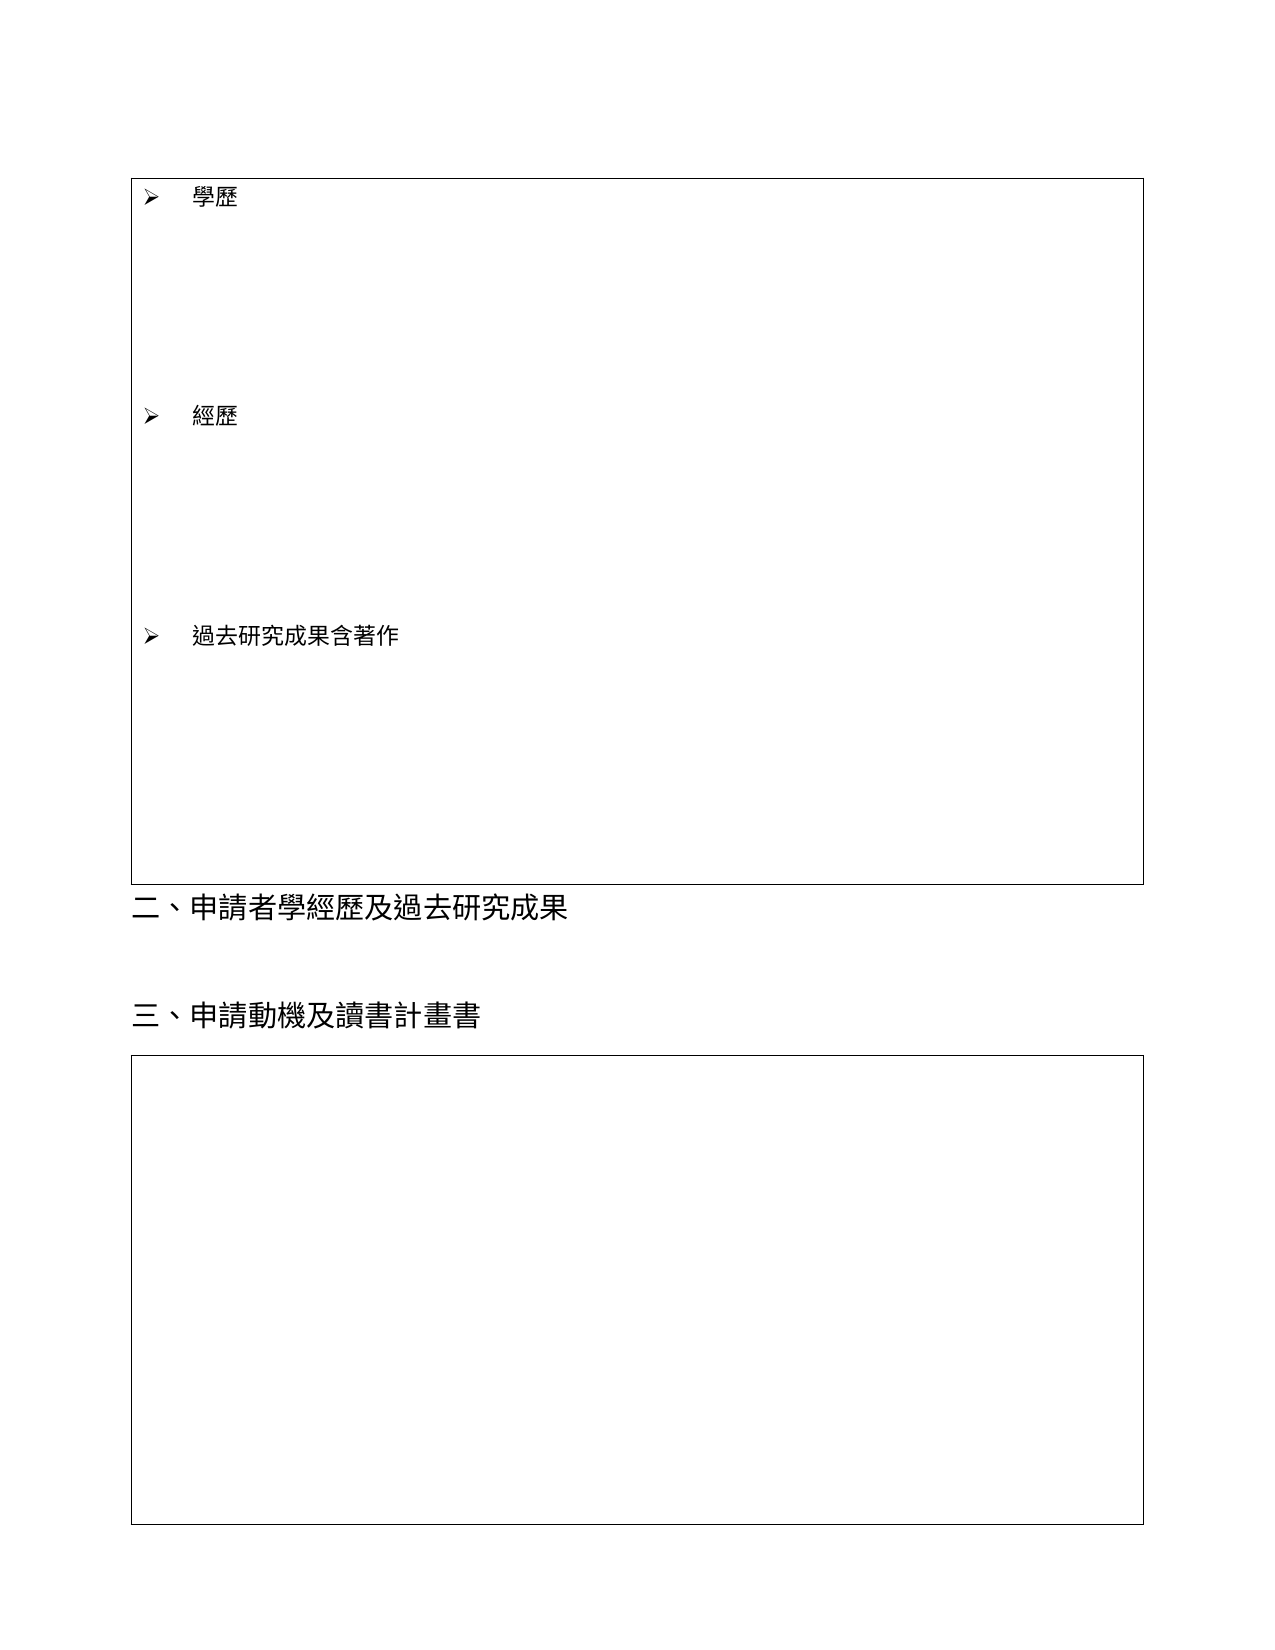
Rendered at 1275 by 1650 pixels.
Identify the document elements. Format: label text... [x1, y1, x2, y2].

table_header 學歷 經歷 過去研究成果含著作 [132, 179, 1143, 883]
text 二、申請者學經歷及過去研究成果 [131, 885, 1097, 927]
text 三、申請動機及讀書計畫書 [131, 993, 1097, 1035]
table_header [132, 1056, 1143, 1524]
